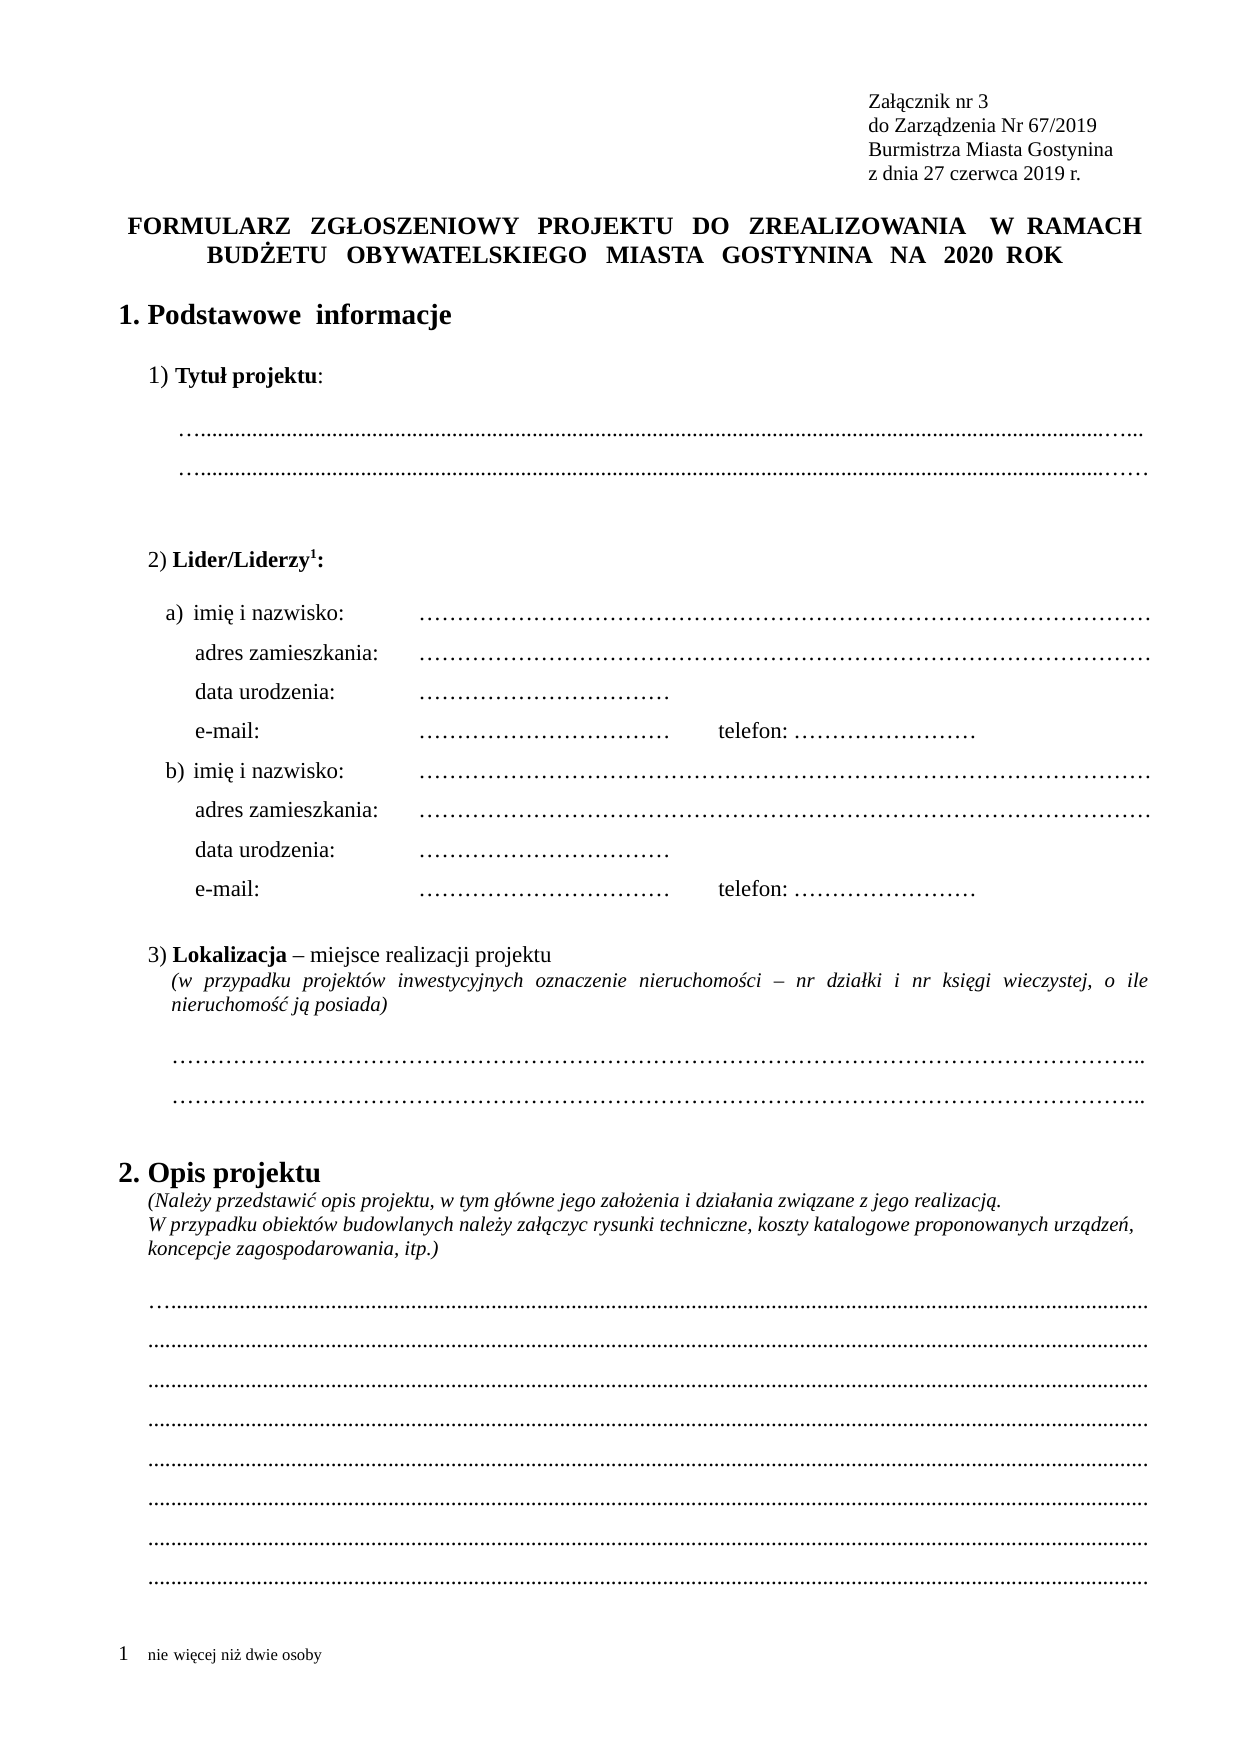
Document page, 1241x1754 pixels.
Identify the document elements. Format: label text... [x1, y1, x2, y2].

text e-mail: …………………………… telefon: …………………… [195, 718, 1152, 744]
text adres zamieszkania: …………………………………………………………………………………… [195, 797, 1152, 823]
text FORMULARZ ZGŁOSZENIOWY PROJEKTU DO ZREALIZOWANIA W RAMACH BUDŻETU OBYWATELSKIEGO MIASTA GOSTYNINA NA 2020 ROK [118, 211, 1152, 269]
text …..............................................................................................................................................................…… [118, 454, 1152, 481]
text 1) Tytuł projektu: [148, 360, 1152, 388]
text ….................................................................................................................................................................................................................................................................................................................................................................................................................................................................................................................................................................................................................................................................................................................................................................................................................................................................................................................................................................................................................................................................................................................................................................................................................................................................................................................................................................................................................................................... [148, 1287, 1152, 1589]
text 3) Lokalizacja – miejsce realizacji projektu [148, 941, 1152, 968]
text W przypadku obiektów budowlanych należy załączyc rysunki techniczne, koszty katalogowe proponowanych urządzeń, koncepcje zagospodarowania, itp.) [148, 1212, 1152, 1260]
text (w przypadku projektów inwestycyjnych oznaczenie nieruchomości – nr działki i nr księgi wieczystej, o ile nieruchomość ją posiada) [171, 968, 1152, 1016]
text ……………………………………………………………………………………………………………….. [171, 1082, 1152, 1108]
text e-mail: …………………………… telefon: …………………… [195, 876, 1152, 902]
text (Należy przedstawić opis projektu, w tym główne jego założenia i działania związane z jego realizacją. [148, 1188, 1152, 1212]
text 2) Lider/Liderzy: [148, 546, 1152, 573]
list imię i nazwisko: …………………………………………………………………………………… [165, 599, 1152, 626]
text data urodzenia: …………………………… [195, 836, 1152, 862]
text do Zarządzenia Nr 67/2019 [118, 113, 1152, 137]
text adres zamieszkania: …………………………………………………………………………………… [195, 639, 1152, 665]
text nie więcej niż dwie osoby [118, 1641, 1152, 1665]
text ……………………………………………………………………………………………………………….. [171, 1042, 1152, 1068]
text data urodzenia: …………………………… [195, 678, 1152, 704]
text …..............................................................................................................................................................…... [118, 415, 1152, 441]
text 2. Opis projektu [118, 1155, 1152, 1188]
text Załącznik nr 3 [118, 88, 1152, 113]
text Burmistrza Miasta Gostynina z dnia 27 czerwca 2019 r. [118, 137, 1152, 185]
text 1. Podstawowe informacje [118, 297, 1152, 331]
list imię i nazwisko: …………………………………………………………………………………… [165, 757, 1152, 783]
